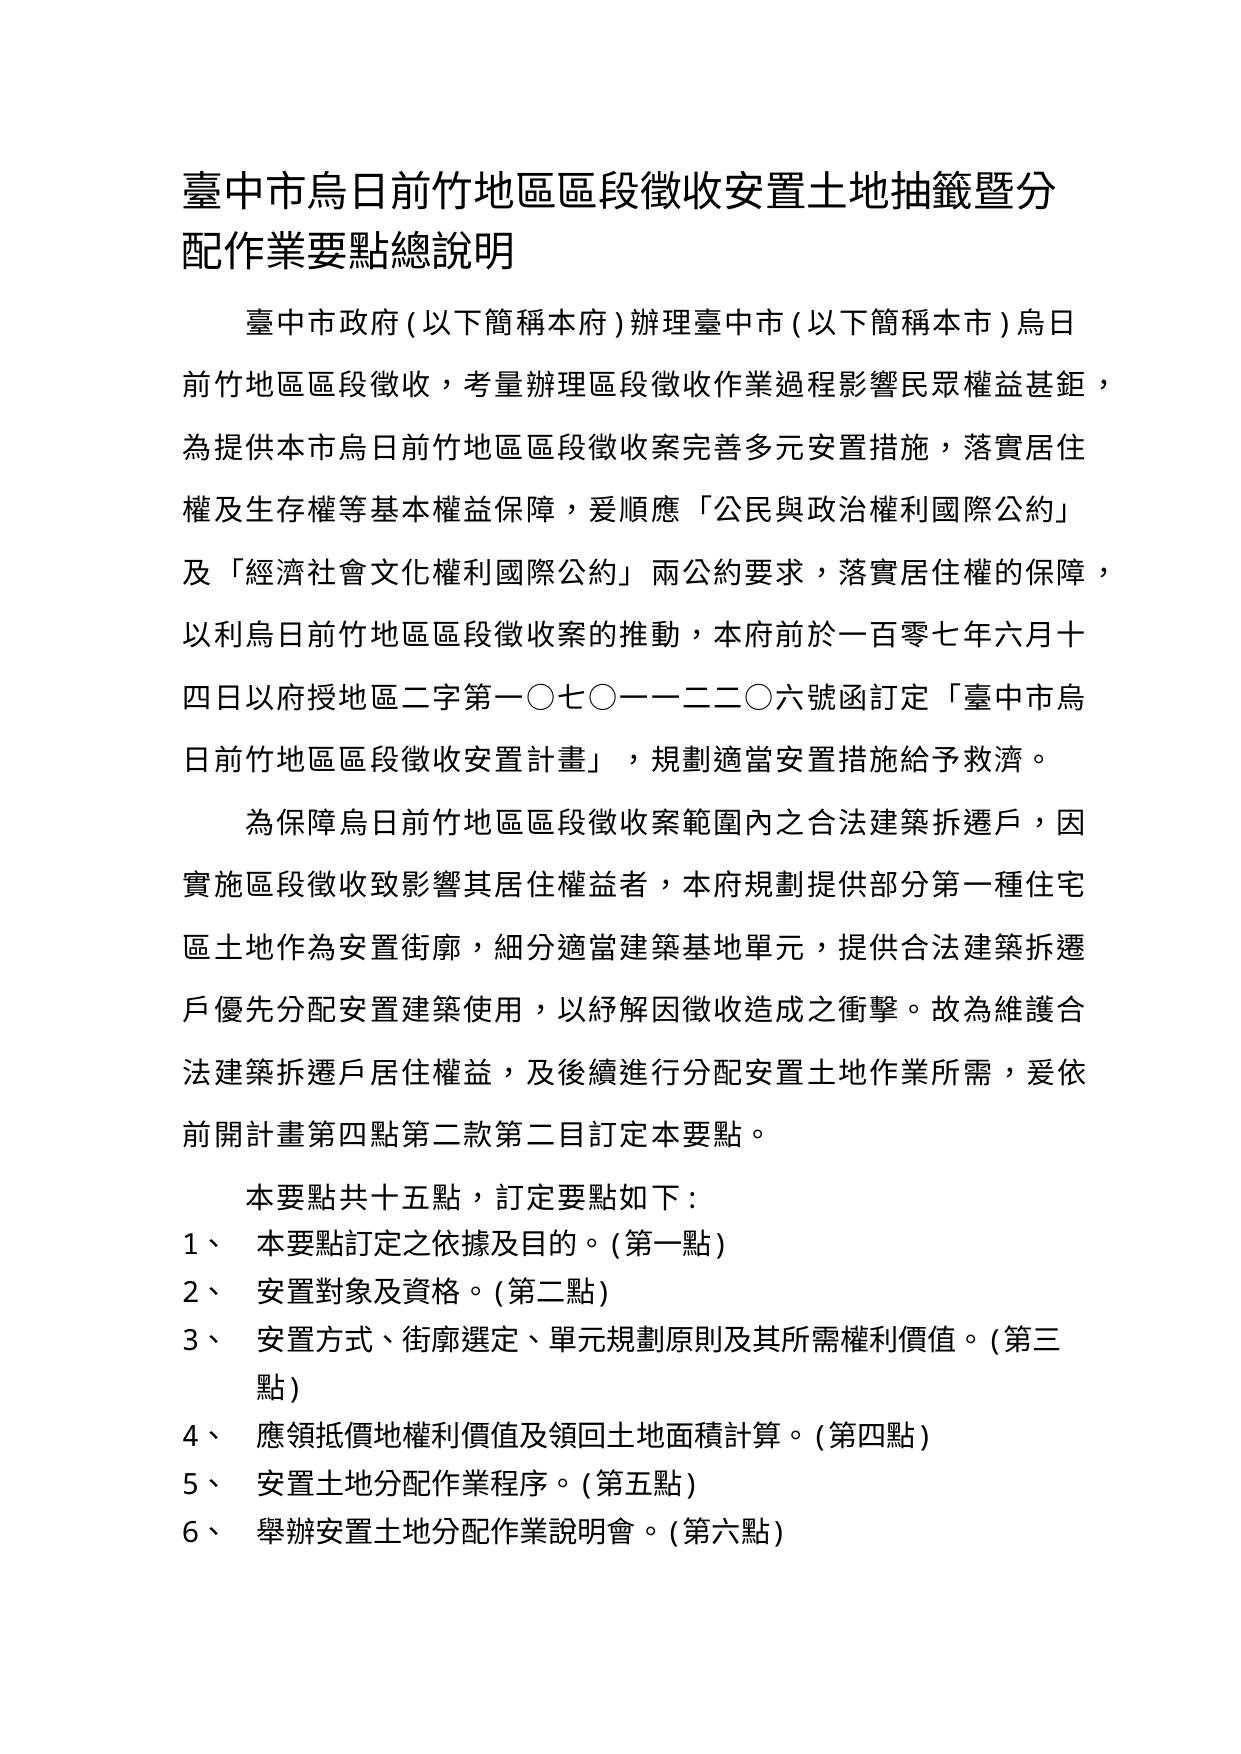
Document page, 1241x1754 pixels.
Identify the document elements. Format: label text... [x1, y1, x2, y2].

list 安置土地分配作業程序。(第五點) [182, 1456, 1088, 1504]
text 為保障烏日前竹地區區段徵收案範圍內之合法建築拆遷戶，因實施區段徵收致影響其居住權益者，本府規劃提供部分第一種住宅區土地作為安置街廓，細分適當建築基地單元，提供合法建築拆遷戶優先分配安置建築使用，以紓解因徵收造成之衝擊。故為維護合法建築拆遷戶居住權益，及後續進行分配安置土地作業所需，爰依前開計畫第四點第二款第二目訂定本要點。 [182, 779, 1088, 1154]
text 本要點共十五點，訂定要點如下: [182, 1154, 1088, 1216]
list 安置對象及資格。(第二點) [182, 1264, 1088, 1312]
list 應領抵價地權利價值及領回土地面積計算。(第四點) [182, 1408, 1088, 1456]
text 臺中市烏日前竹地區區段徵收安置土地抽籤暨分配作業要點總說明 [182, 158, 1088, 279]
list 安置方式、街廓選定、單元規劃原則及其所需權利價值。(第三點) [182, 1312, 1088, 1408]
text 臺中市政府(以下簡稱本府)辦理臺中市(以下簡稱本市)烏日前竹地區區段徵收，考量辦理區段徵收作業過程影響民眾權益甚鉅，為提供本市烏日前竹地區區段徵收案完善多元安置措施，落實居住權及生存權等基本權益保障，爰順應「公民與政治權利國際公約」及「經濟社會文化權利國際公約」兩公約要求，落實居住權的保障，以利烏日前竹地區區段徵收案的推動，本府前於一百零七年六月十四日以府授地區二字第一○七○一一二二○六號函訂定「臺中市烏日前竹地區區段徵收安置計畫」，規劃適當安置措施給予救濟。 [182, 279, 1088, 779]
list 舉辦安置土地分配作業說明會。(第六點) [182, 1504, 1088, 1552]
list 本要點訂定之依據及目的。(第一點) [182, 1216, 1088, 1264]
